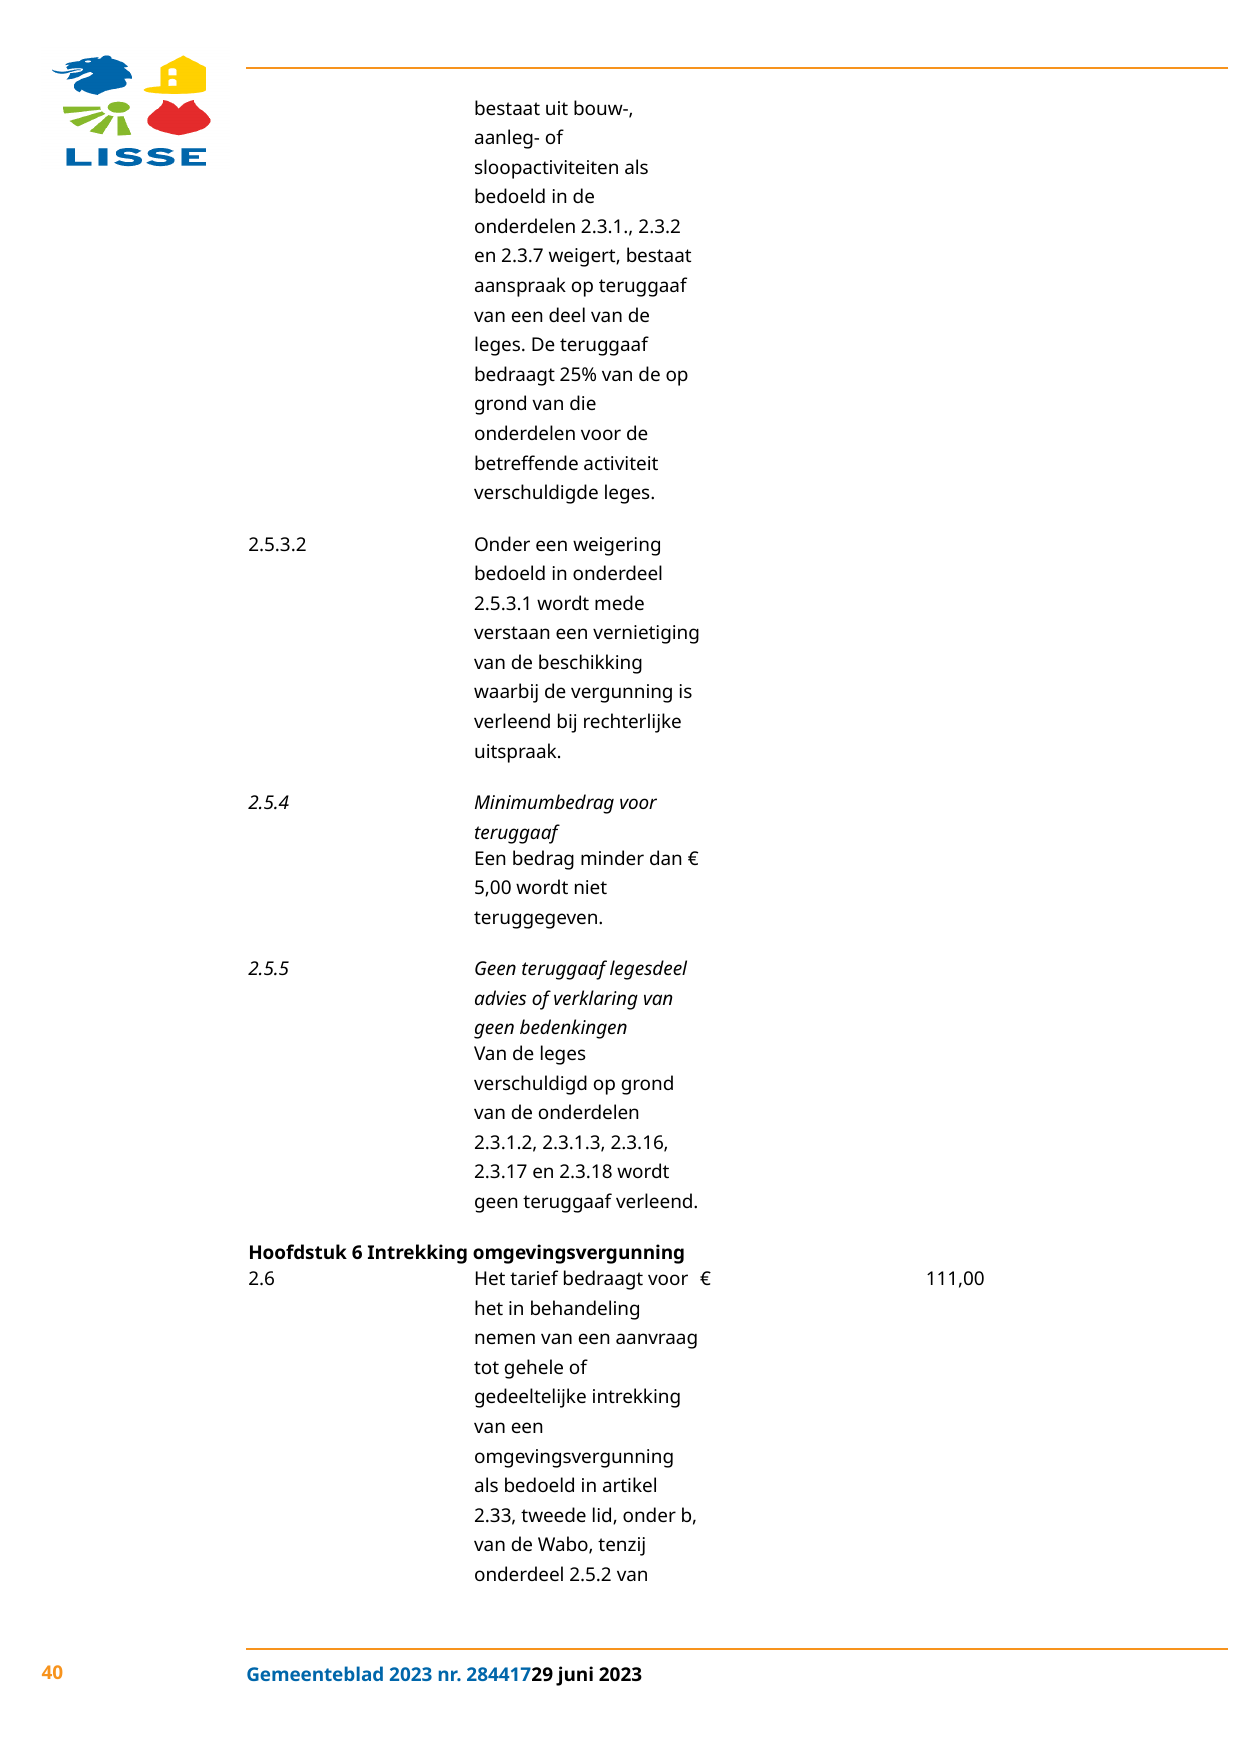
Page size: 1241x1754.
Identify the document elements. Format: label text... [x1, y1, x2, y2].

table_cell Geen teruggaaf legesdeel advies of verklaring van geen bedenkingen [474, 955, 700, 1040]
table_cell Minimumbedrag voor teruggaaf [474, 789, 700, 845]
table_cell [926, 1240, 1152, 1265]
table_cell [700, 845, 926, 929]
table_cell Van de leges verschuldigd op grond van de onderdelen 2.3.1.2, 2.3.1.3, 2.3.16, 2.3.17 en 2.3.18 wordt geen teruggaaf verleend. [474, 1040, 700, 1214]
table_cell [700, 789, 926, 845]
table_cell [926, 531, 1152, 764]
table_cell [926, 789, 1152, 845]
table_cell [926, 95, 1152, 505]
table_cell 111,00 [926, 1265, 1152, 1587]
table_cell Hoofdstuk 6 Intrekking omgevingsvergunning [248, 1240, 700, 1265]
table_cell [700, 1214, 926, 1239]
table_cell [248, 764, 474, 789]
table_cell [926, 955, 1152, 1040]
table_cell [926, 845, 1152, 929]
table_cell 2.6 [248, 1265, 474, 1587]
table_cell [248, 95, 474, 505]
table_cell [248, 930, 474, 955]
table_cell [926, 1214, 1152, 1239]
table_cell [700, 764, 926, 789]
table_cell [926, 505, 1152, 531]
table_cell Een bedrag minder dan € 5,00 wordt niet teruggegeven. [474, 845, 700, 929]
table_cell bestaat uit bouw-, aanleg- of sloopactiviteiten als bedoeld in de onderdelen 2.3.1., 2.3.2 en 2.3.7 weigert, bestaat aanspraak op teruggaaf van een deel van de leges. De teruggaaf bedraagt 25% van de op grond van die onderdelen voor de betreffende activiteit verschuldigde leges. [474, 95, 700, 505]
table_cell [700, 1240, 926, 1265]
table_cell [474, 764, 700, 789]
table_cell [248, 505, 474, 531]
table_cell [248, 1214, 474, 1239]
table_cell [700, 930, 926, 955]
table_cell Onder een weigering bedoeld in onderdeel 2.5.3.1 wordt mede verstaan een vernietiging van de beschikking waarbij de vergunning is verleend bij rechterlijke uitspraak. [474, 531, 700, 764]
table_cell [926, 764, 1152, 789]
table_cell [700, 1040, 926, 1214]
table_cell [926, 930, 1152, 955]
table_cell [926, 1040, 1152, 1214]
table_cell [700, 955, 926, 1040]
table_cell [700, 531, 926, 764]
picture [41, 47, 231, 172]
table_cell 2.5.4 [248, 789, 474, 845]
table_cell 2.5.5 [248, 955, 474, 1040]
table_cell € [700, 1265, 926, 1587]
table_cell [248, 845, 474, 929]
table_cell [474, 930, 700, 955]
table_cell [248, 1040, 474, 1214]
table_cell [474, 505, 700, 531]
table_cell 2.5.3.2 [248, 531, 474, 764]
table_cell Het tarief bedraagt voor het in behandeling nemen van een aanvraag tot gehele of gedeeltelijke intrekking van een omgevingsvergunning als bedoeld in artikel 2.33, tweede lid, onder b, van de Wabo, tenzij onderdeel 2.5.2 van [474, 1265, 700, 1587]
table_cell [474, 1214, 700, 1239]
table_cell [700, 95, 926, 505]
table_cell [700, 505, 926, 531]
